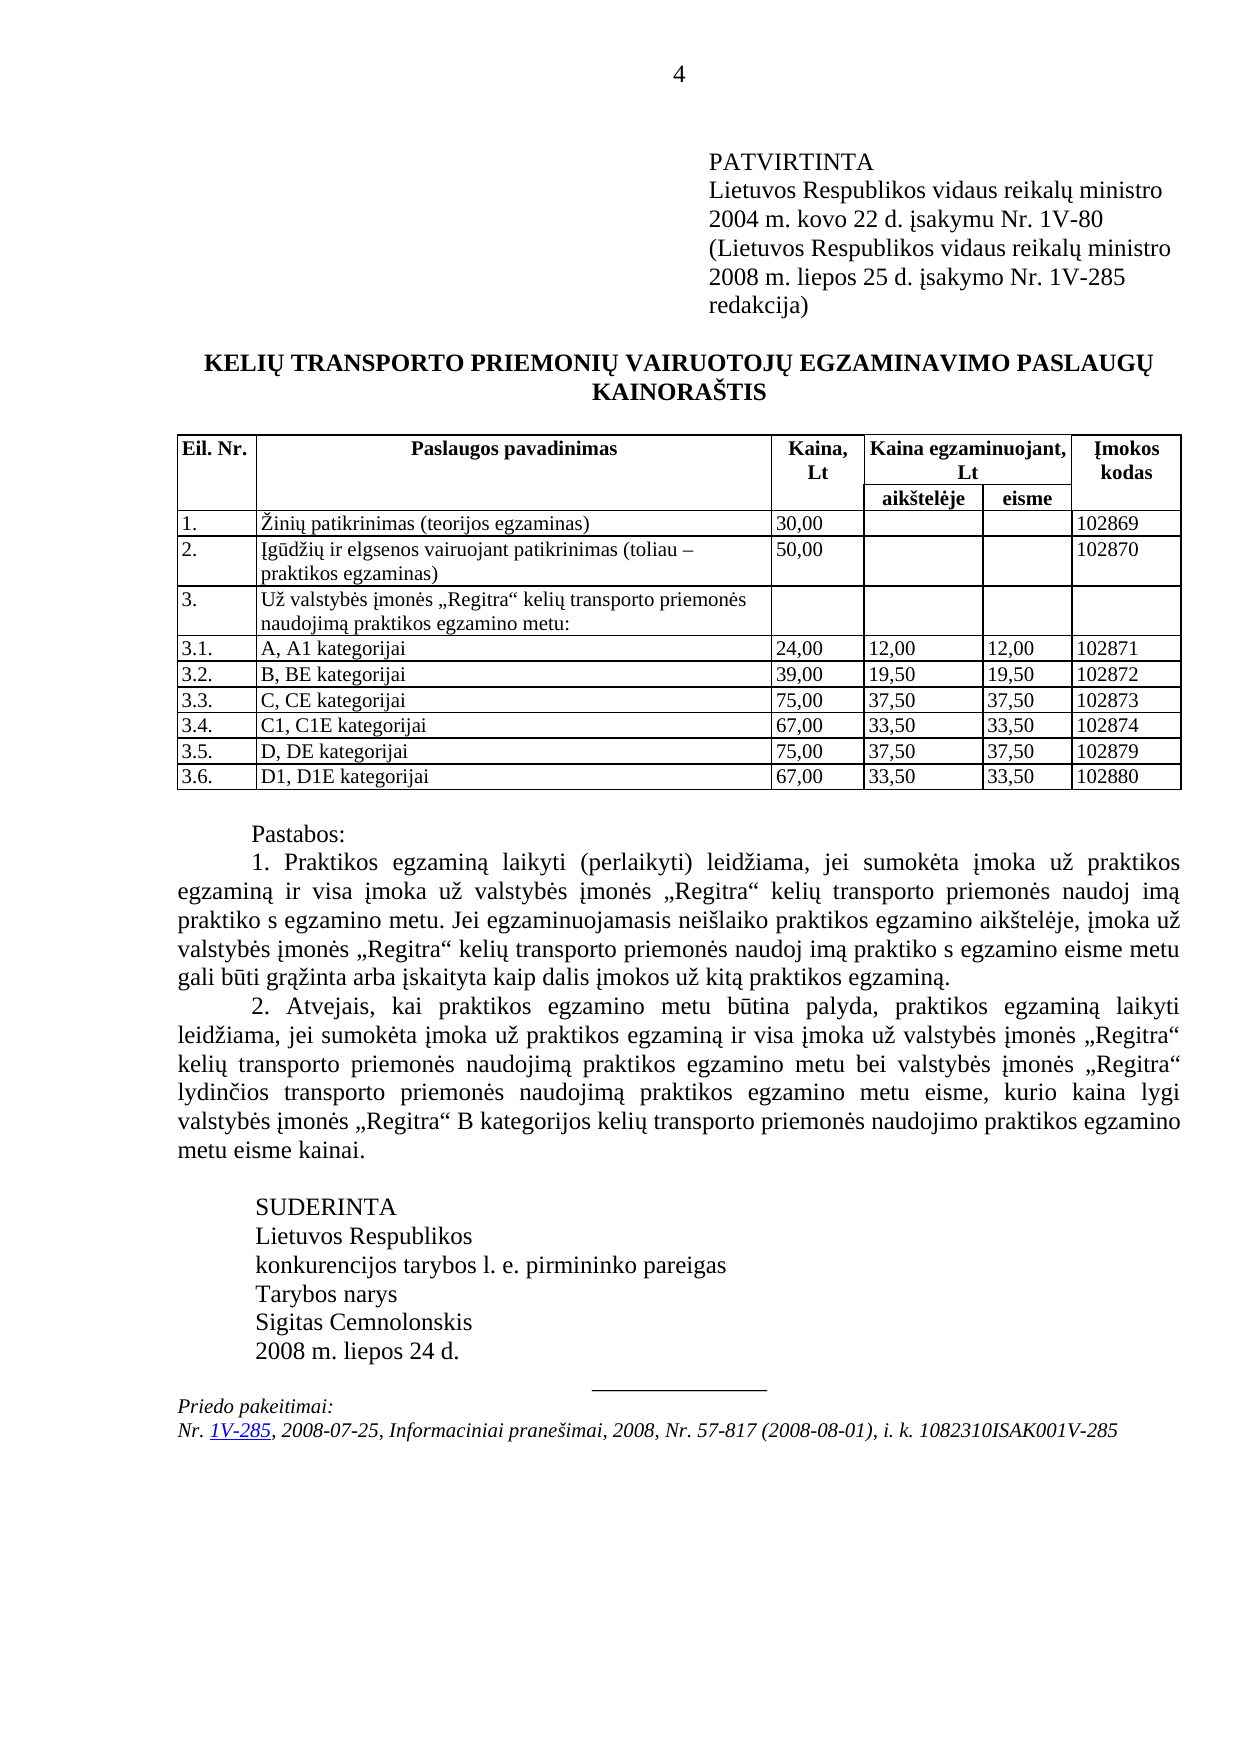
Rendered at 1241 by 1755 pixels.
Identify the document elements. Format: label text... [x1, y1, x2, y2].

table_cell 37,50 [865, 739, 982, 763]
table_cell A, A1 kategorijai [257, 636, 771, 660]
table_cell 102874 [1073, 713, 1180, 737]
table_cell aikštelėje [865, 485, 982, 510]
text (Lietuvos Respublikos vidaus reikalų ministro 2008 m. liepos 25 d. įsakymo Nr. 1V-285 redakcija) [709, 233, 1181, 319]
table_cell [865, 511, 982, 535]
table_cell eisme [984, 485, 1071, 510]
text konkurencijos tarybos l. e. pirmininko pareigas [177, 1250, 1181, 1279]
table_cell [865, 537, 982, 585]
table_cell D, DE kategorijai [257, 739, 771, 763]
text Priedo pakeitimai: [177, 1394, 1181, 1418]
table_header Eil. Nr. [178, 436, 256, 510]
table_cell [984, 511, 1071, 535]
text PATVIRTINTA [177, 147, 1181, 176]
table_header Paslaugos pavadinimas [257, 436, 771, 510]
table_cell 3.5. [178, 739, 256, 763]
table_cell 33,50 [865, 765, 982, 788]
table_cell 102880 [1073, 765, 1180, 788]
table_cell [772, 587, 863, 635]
table_cell [984, 537, 1071, 585]
table_cell Įgūdžių ir elgsenos vairuojant patikrinimas (toliau – praktikos egzaminas) [257, 537, 771, 585]
table_cell 102869 [1073, 511, 1180, 535]
text 2. Atvejais, kai praktikos egzamino metu būtina palyda, praktikos egzaminą laikyti leidžiama, jei sumokėta įmoka už praktikos egzaminą ir visa įmoka už valstybės įmonės „Regitra“ kelių transporto priemonės naudojimą praktikos egzamino metu bei valstybės įmonės „Regitra“ lydinčios transporto priemonės naudojimą praktikos egzamino metu eisme, kurio kaina lygi valstybės įmonės „Regitra“ B kategorijos kelių transporto priemonės naudojimo praktikos egzamino metu eisme kainai. [177, 991, 1181, 1164]
table_cell 19,50 [984, 662, 1071, 686]
text 1. Praktikos egzaminą laikyti (perlaikyti) leidžiama, jei sumokėta įmoka už praktikos egzaminą ir visa įmoka už valstybės įmonės „Regitra“ kelių transporto priemonės naudoj imą praktiko s egzamino metu. Jei egzaminuojamasis neišlaiko praktikos egzamino aikštelėje, įmoka už valstybės įmonės „Regitra“ kelių transporto priemonės naudoj imą praktiko s egzamino eisme metu gali būti grąžinta arba įskaityta kaip dalis įmokos už kitą praktikos egzaminą. [177, 847, 1181, 991]
table_cell 102872 [1073, 662, 1180, 686]
table_cell 30,00 [772, 511, 863, 535]
table_header Kaina egzaminuojant, Lt [865, 435, 1071, 484]
table_cell 37,50 [984, 739, 1071, 763]
text SUDERINTA [177, 1192, 1181, 1221]
table_cell 67,00 [772, 713, 863, 737]
table_cell 50,00 [772, 537, 863, 585]
table_cell 19,50 [865, 662, 982, 686]
table_cell 67,00 [772, 765, 863, 788]
table_cell 3.6. [178, 765, 256, 788]
table_cell 24,00 [772, 636, 863, 660]
table_cell 3.3. [178, 688, 256, 712]
table_cell 75,00 [772, 739, 863, 763]
table_cell 39,00 [772, 662, 863, 686]
table_cell 75,00 [772, 688, 863, 712]
table_cell 3. [178, 587, 256, 635]
table_cell 3.1. [178, 636, 256, 660]
text ______________ [177, 1365, 1181, 1394]
text KELIŲ TRANSPORTO PRIEMONIŲ VAIRUOTOJŲ EGZAMINAVIMO PASLAUGŲ KAINORAŠTIS [177, 348, 1181, 406]
table_cell B, BE kategorijai [257, 662, 771, 686]
table_cell 102873 [1073, 688, 1180, 712]
table_cell 2. [178, 537, 256, 585]
text Tarybos narys [177, 1279, 1181, 1307]
table_cell 102871 [1073, 636, 1180, 660]
table_cell C1, C1E kategorijai [257, 713, 771, 737]
table_cell Už valstybės įmonės „Regitra“ kelių transporto priemonės naudojimą praktikos egzamino metu: [257, 587, 771, 635]
table_cell 3.2. [178, 662, 256, 686]
table_cell 12,00 [984, 636, 1071, 660]
text 2008 m. liepos 24 d. [177, 1336, 1181, 1365]
table_header Įmokos kodas [1072, 436, 1180, 510]
table_cell Žinių patikrinimas (teorijos egzaminas) [257, 511, 771, 535]
table_cell 33,50 [984, 765, 1071, 788]
table_cell 33,50 [984, 713, 1071, 737]
table_cell D1, D1E kategorijai [257, 765, 771, 788]
table_header Kaina, Lt [772, 436, 864, 510]
text Sigitas Cemnolonskis [177, 1307, 1181, 1336]
table_cell [984, 587, 1071, 635]
table_cell [865, 587, 982, 635]
text Lietuvos Respublikos [177, 1221, 1181, 1250]
table_cell [1073, 587, 1180, 635]
table_cell 1. [178, 511, 256, 535]
text Pastabos: [177, 819, 1181, 847]
table_cell 37,50 [865, 688, 982, 712]
table_cell 37,50 [984, 688, 1071, 712]
text Nr. 1V-285, 2008-07-25, Informaciniai pranešimai, 2008, Nr. 57-817 (2008-08-01), i. k. 1082310ISAK001V-285 [177, 1418, 1181, 1442]
text Lietuvos Respublikos vidaus reikalų ministro 2004 m. kovo 22 d. įsakymu Nr. 1V-80 [709, 176, 1181, 233]
table_cell C, CE kategorijai [257, 688, 771, 712]
table_cell 3.4. [178, 713, 256, 737]
table_cell 12,00 [865, 636, 982, 660]
table_cell 102870 [1073, 537, 1180, 585]
table_cell 33,50 [865, 713, 982, 737]
table_cell 102879 [1073, 739, 1180, 763]
